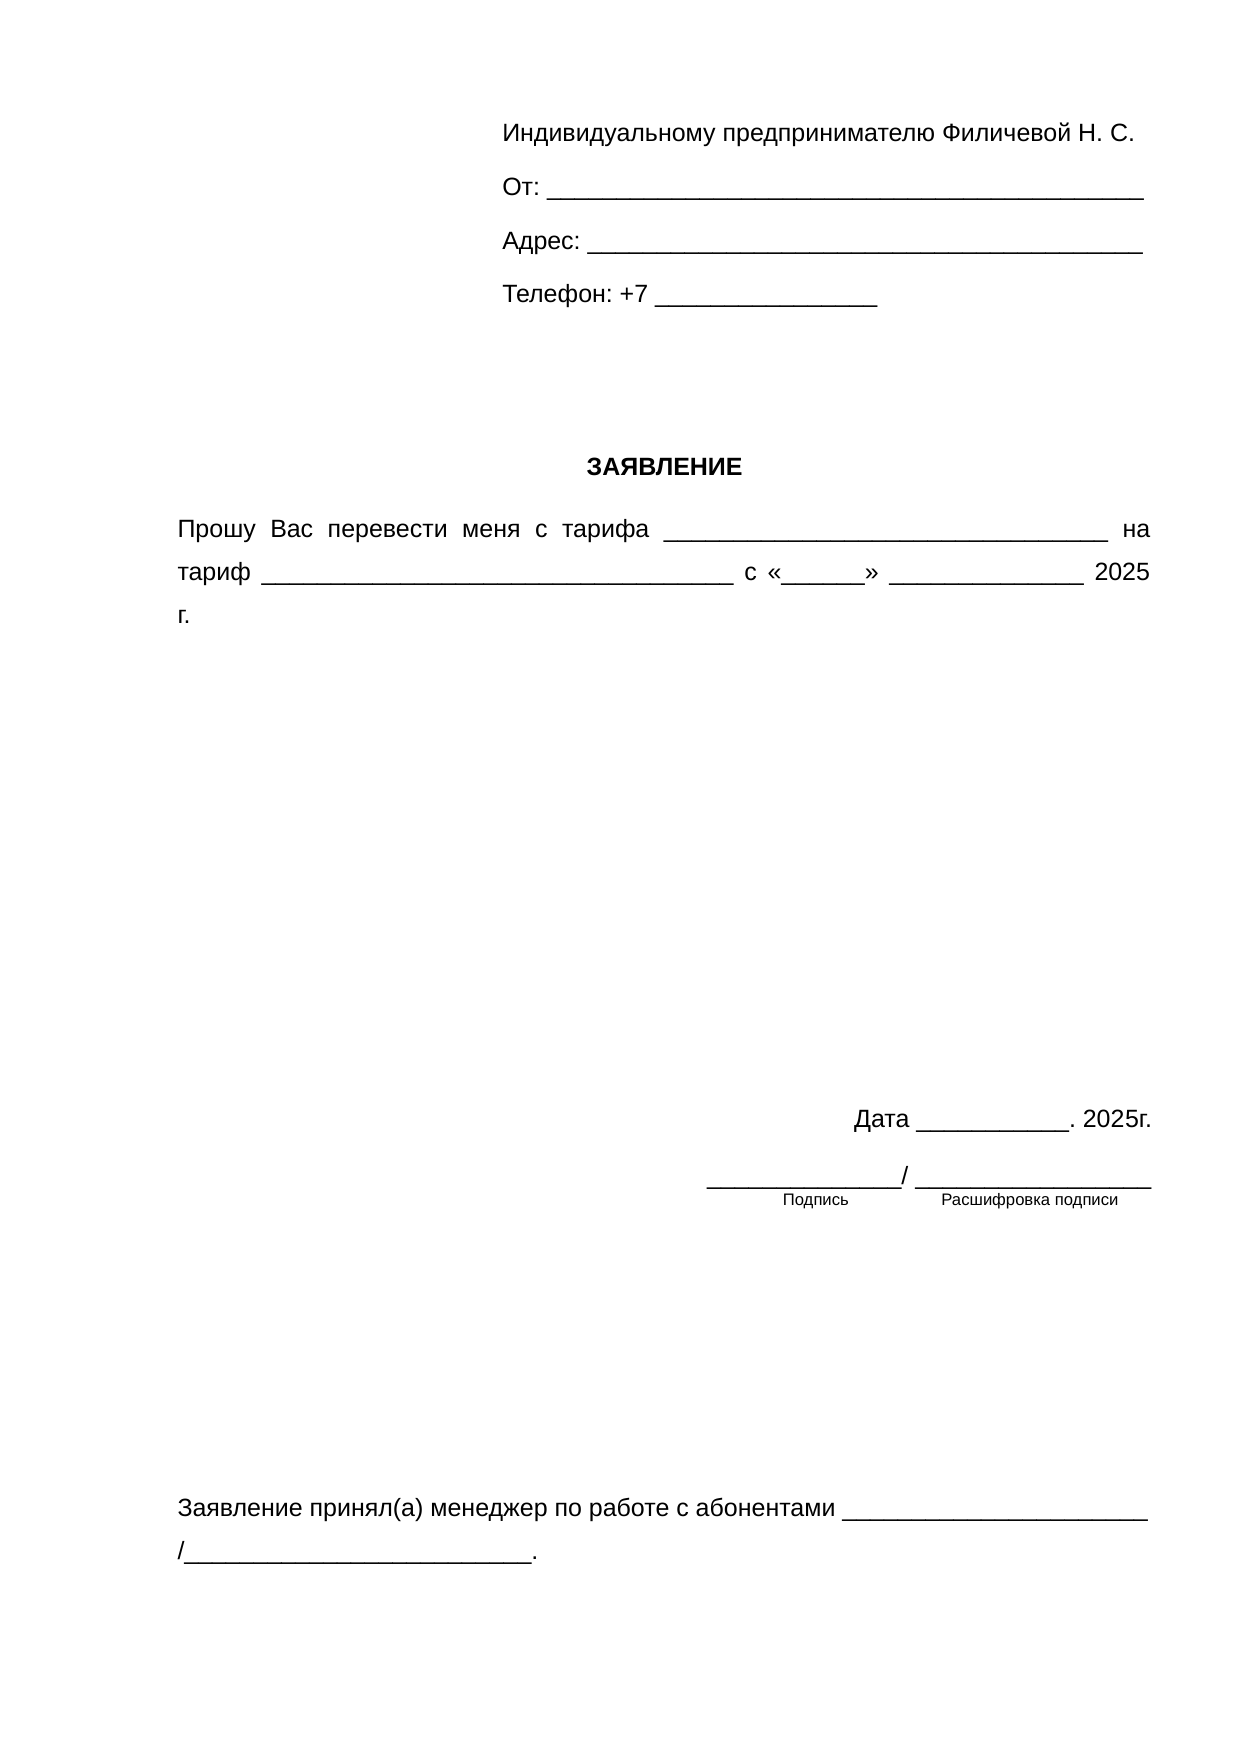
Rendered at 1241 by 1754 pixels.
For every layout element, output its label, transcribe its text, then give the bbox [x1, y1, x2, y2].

text Прошу Вас перевести меня с тарифа ________________________________ на тариф __________________________________ с «______» ______________ 2025 г. [177, 514, 1152, 629]
text ______________/ _________________ [177, 1161, 1152, 1190]
text ЗАЯВЛЕНИЕ [177, 452, 1152, 481]
text Адрес: ________________________________________ [177, 226, 1152, 254]
text Подпись Расшифровка подписи [177, 1190, 1152, 1209]
text Заявление принял(а) менеджер по работе с абонентами ______________________ /_________________________. [177, 1493, 1152, 1564]
text Индивидуальному предпринимателю Филичевой Н. С. [177, 118, 1152, 147]
text От: ___________________________________________ [177, 172, 1152, 201]
text Дата ___________. 2025г. [177, 1103, 1152, 1132]
text Телефон: +7 ________________ [177, 279, 1152, 308]
